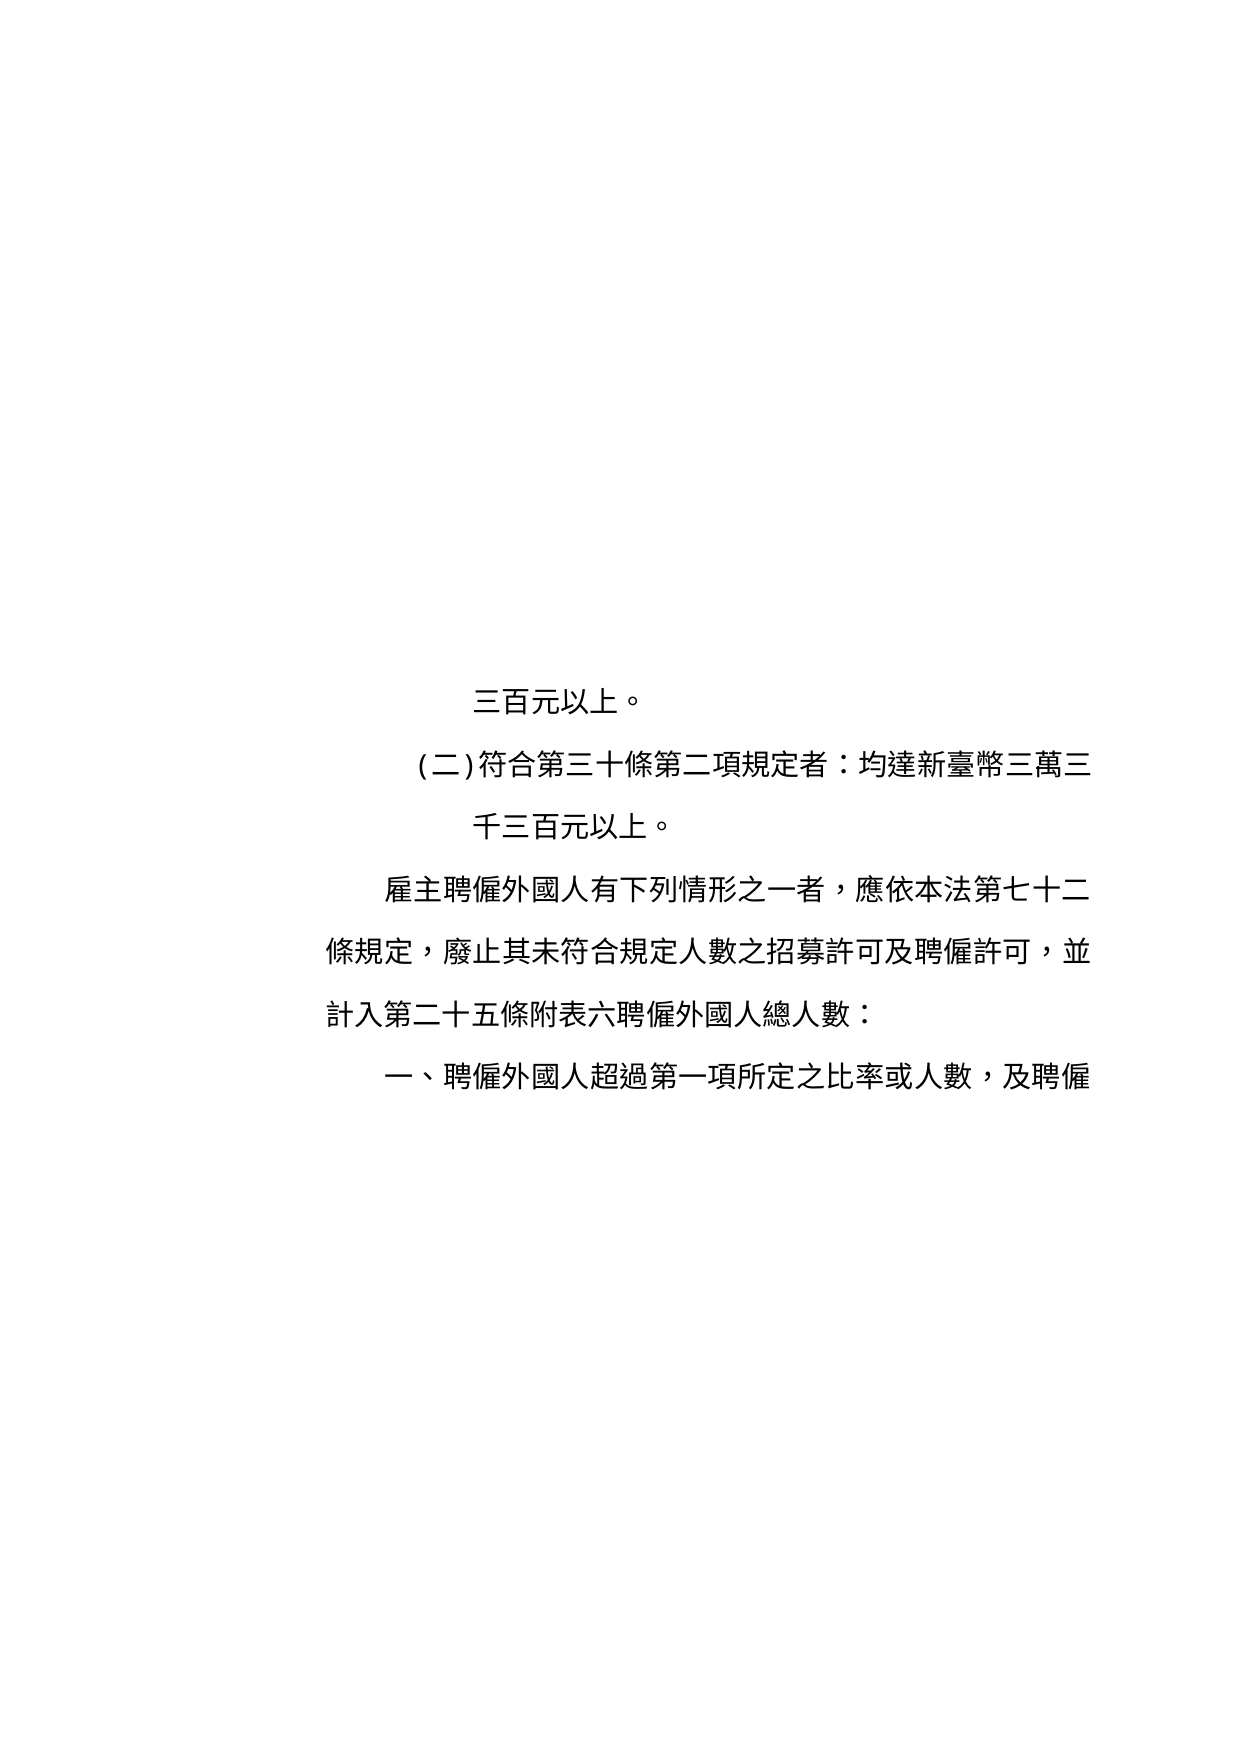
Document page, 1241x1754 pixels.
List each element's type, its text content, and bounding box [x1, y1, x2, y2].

text (二)符合第三十條第二項規定者：均達新臺幣三萬三千三百元以上。 [413, 721, 1092, 846]
text 三百元以上。 [413, 658, 1092, 721]
text 一、聘僱外國人超過第一項所定之比率或人數，及聘僱 [384, 1033, 1092, 1096]
text 雇主聘僱外國人有下列情形之一者，應依本法第七十二條規定，廢止其未符合規定人數之招募許可及聘僱許可，並計入第二十五條附表六聘僱外國人總人數： [325, 846, 1092, 1033]
